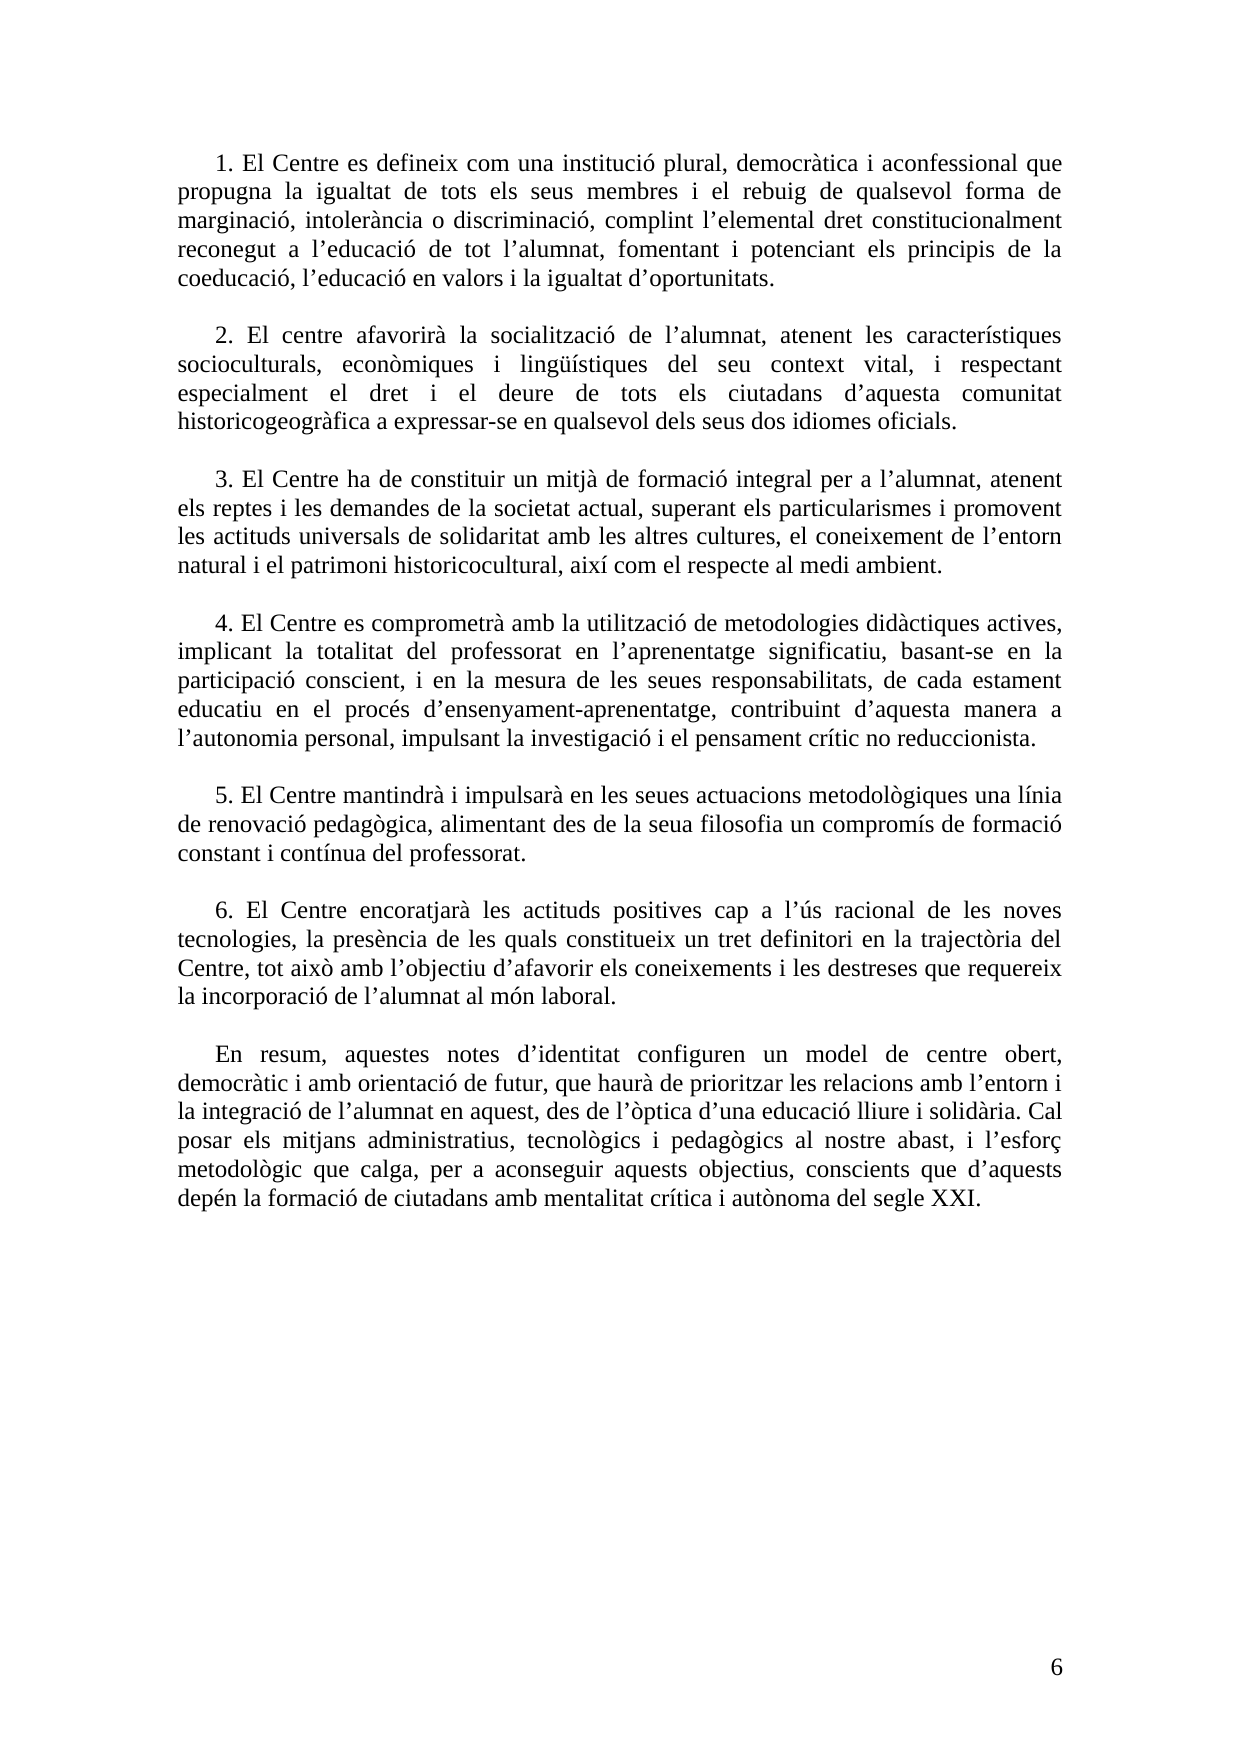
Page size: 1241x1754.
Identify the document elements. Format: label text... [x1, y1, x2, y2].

text En resum, aquestes notes d’identitat configuren un model de centre obert, democràtic i amb orientació de futur, que haurà de prioritzar les relacions amb l’entorn i la integració de l’alumnat en aquest, des de l’òptica d’una educació lliure i solidària. Cal posar els mitjans administratius, tecnològics i pedagògics al nostre abast, i l’esforç metodològic que calga, per a aconseguir aquests objectius, conscients que d’aquests depén la formació de ciutadans amb mentalitat crítica i autònoma del segle XXI. [177, 1039, 1063, 1211]
text 5. El Centre mantindrà i impulsarà en les seues actuacions metodològiques una línia de renovació pedagògica, alimentant des de la seua filosofia un compromís de formació constant i contínua del professorat. [177, 780, 1063, 866]
text 6. El Centre encoratjarà les actituds positives cap a l’ús racional de les noves tecnologies, la presència de les quals constitueix un tret definitori en la trajectòria del Centre, tot això amb l’objectiu d’afavorir els coneixements i les destreses que requereix la incorporació de l’alumnat al món laboral. [177, 895, 1063, 1010]
text 3. El Centre ha de constituir un mitjà de formació integral per a l’alumnat, atenent els reptes i les demandes de la societat actual, superant els particularismes i promovent les actituds universals de solidaritat amb les altres cultures, el coneixement de l’entorn natural i el patrimoni historicocultural, així com el respecte al medi ambient. [177, 464, 1063, 579]
text 4. El Centre es comprometrà amb la utilització de metodologies didàctiques actives, implicant la totalitat del professorat en l’aprenentatge significatiu, basant-se en la participació conscient, i en la mesura de les seues responsabilitats, de cada estament educatiu en el procés d’ensenyament-aprenentatge, contribuint d’aquesta manera a l’autonomia personal, impulsant la investigació i el pensament crític no reduccionista. [177, 608, 1063, 751]
text 2. El centre afavorirà la socialització de l’alumnat, atenent les característiques socioculturals, econòmiques i lingüístiques del seu context vital, i respectant especialment el dret i el deure de tots els ciutadans d’aquesta comunitat historicogeogràfica a expressar-se en qualsevol dels seus dos idiomes oficials. [177, 320, 1063, 435]
text 1. El Centre es defineix com una institució plural, democràtica i aconfessional que propugna la igualtat de tots els seus membres i el rebuig de qualsevol forma de marginació, intolerància o discriminació, complint l’elemental dret constitucionalment reconegut a l’educació de tot l’alumnat, fomentant i potenciant els principis de la coeducació, l’educació en valors i la igualtat d’oportunitats. [177, 148, 1063, 291]
